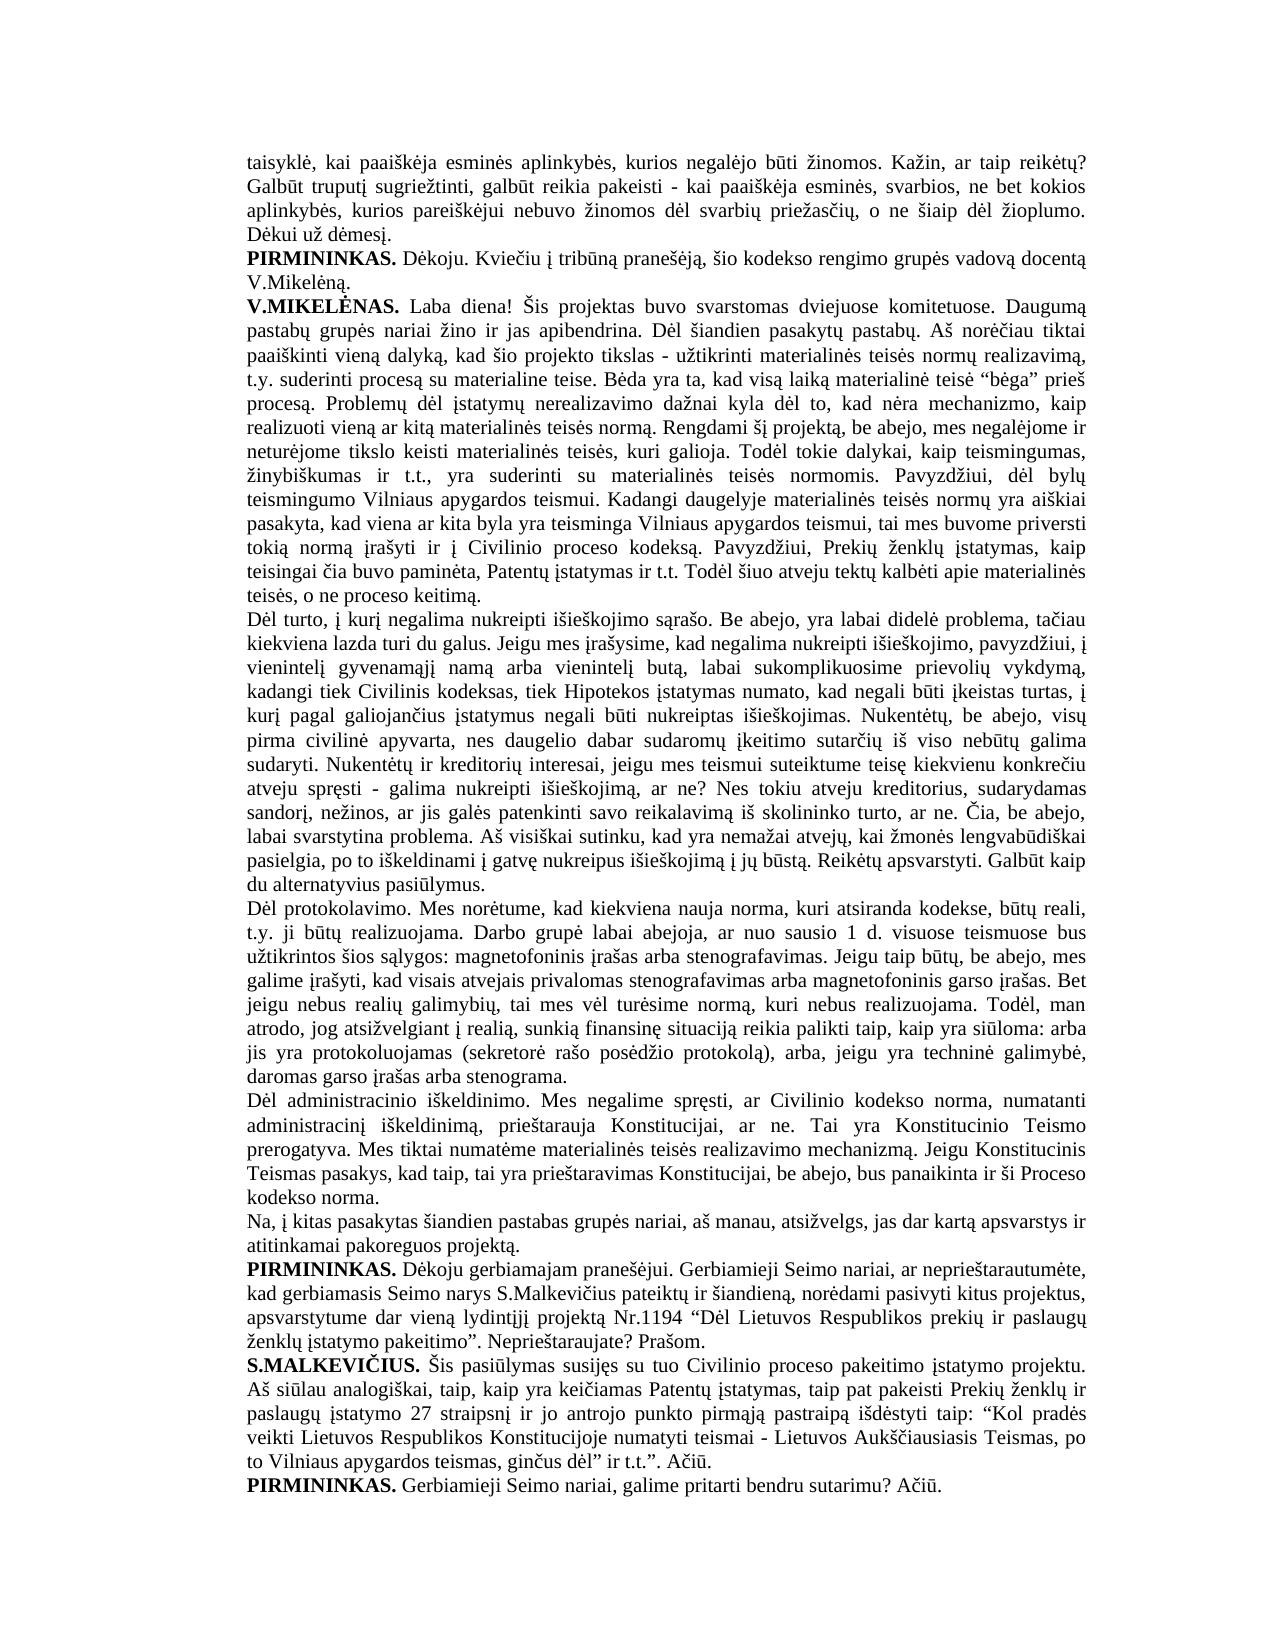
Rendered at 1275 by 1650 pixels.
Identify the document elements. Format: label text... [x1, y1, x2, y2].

text PIRMININKAS. Dėkoju gerbiamajam pranešėjui. Gerbiamieji Seimo nariai, ar neprieštarautumėte, kad gerbiamasis Seimo narys S.Malkevičius pateiktų ir šiandieną, norėdami pasivyti kitus projektus, apsvarstytume dar vieną lydintįjį projektą Nr.1194 “Dėl Lietuvos Respublikos prekių ir paslaugų ženklų įstatymo pakeitimo”. Neprieštaraujate? Prašom. [247, 1257, 1087, 1353]
text Na, į kitas pasakytas šiandien pastabas grupės nariai, aš manau, atsižvelgs, jas dar kartą apsvarstys ir atitinkamai pakoreguos projektą. [247, 1209, 1087, 1257]
text PIRMININKAS. Gerbiamieji Seimo nariai, galime pritarti bendru sutarimu? Ačiū. [247, 1473, 1087, 1497]
text Dėl turto, į kurį negalima nukreipti išieškojimo sąrašo. Be abejo, yra labai didelė problema, tačiau kiekviena lazda turi du galus. Jeigu mes įrašysime, kad negalima nukreipti išieškojimo, pavyzdžiui, į vienintelį gyvenamąjį namą arba vienintelį butą, labai sukomplikuosime prievolių vykdymą, kadangi tiek Civilinis kodeksas, tiek Hipotekos įstatymas numato, kad negali būti įkeistas turtas, į kurį pagal galiojančius įstatymus negali būti nukreiptas išieškojimas. Nukentėtų, be abejo, visų pirma civilinė apyvarta, nes daugelio dabar sudaromų įkeitimo sutarčių iš viso nebūtų galima sudaryti. Nukentėtų ir kreditorių interesai, jeigu mes teismui suteiktume teisę kiekvienu konkrečiu atveju spręsti - galima nukreipti išieškojimą, ar ne? Nes tokiu atveju kreditorius, sudarydamas sandorį, nežinos, ar jis galės patenkinti savo reikalavimą iš skolininko turto, ar ne. Čia, be abejo, labai svarstytina problema. Aš visiškai sutinku, kad yra nemažai atvejų, kai žmonės lengvabūdiškai pasielgia, po to iškeldinami į gatvę nukreipus išieškojimą į jų būstą. Reikėtų apsvarstyti. Galbūt kaip du alternatyvius pasiūlymus. [247, 607, 1087, 896]
text PIRMININKAS. Dėkoju. Kviečiu į tribūną pranešėją, šio kodekso rengimo grupės vadovą docentą V.Mikelėną. [247, 246, 1087, 294]
text S.MALKEVIČIUS. Šis pasiūlymas susijęs su tuo Civilinio proceso pakeitimo įstatymo projektu. Aš siūlau analogiškai, taip, kaip yra keičiamas Patentų įstatymas, taip pat pakeisti Prekių ženklų ir paslaugų įstatymo 27 straipsnį ir jo antrojo punkto pirmąją pastraipą išdėstyti taip: “Kol pradės veikti Lietuvos Respublikos Konstitucijoje numatyti teismai - Lietuvos Aukščiausiasis Teismas, po to Vilniaus apygardos teismas, ginčus dėl” ir t.t.”. Ačiū. [247, 1353, 1087, 1473]
text Dėl administracinio iškeldinimo. Mes negalime spręsti, ar Civilinio kodekso norma, numatanti administracinį iškeldinimą, prieštarauja Konstitucijai, ar ne. Tai yra Konstitucinio Teismo prerogatyva. Mes tiktai numatėme materialinės teisės realizavimo mechanizmą. Jeigu Konstitucinis Teismas pasakys, kad taip, tai yra prieštaravimas Konstitucijai, be abejo, bus panaikinta ir ši Proceso kodekso norma. [247, 1088, 1087, 1209]
text V.MIKELĖNAS. Laba diena! Šis projektas buvo svarstomas dviejuose komitetuose. Daugumą pastabų grupės nariai žino ir jas apibendrina. Dėl šiandien pasakytų pastabų. Aš norėčiau tiktai paaiškinti vieną dalyką, kad šio projekto tikslas - užtikrinti materialinės teisės normų realizavimą, t.y. suderinti procesą su materialine teise. Bėda yra ta, kad visą laiką materialinė teisė “bėga” prieš procesą. Problemų dėl įstatymų nerealizavimo dažnai kyla dėl to, kad nėra mechanizmo, kaip realizuoti vieną ar kitą materialinės teisės normą. Rengdami šį projektą, be abejo, mes negalėjome ir neturėjome tikslo keisti materialinės teisės, kuri galioja. Todėl tokie dalykai, kaip teismingumas, žinybiškumas ir t.t., yra suderinti su materialinės teisės normomis. Pavyzdžiui, dėl bylų teismingumo Vilniaus apygardos teismui. Kadangi daugelyje materialinės teisės normų yra aiškiai pasakyta, kad viena ar kita byla yra teisminga Vilniaus apygardos teismui, tai mes buvome priversti tokią normą įrašyti ir į Civilinio proceso kodeksą. Pavyzdžiui, Prekių ženklų įstatymas, kaip teisingai čia buvo paminėta, Patentų įstatymas ir t.t. Todėl šiuo atveju tektų kalbėti apie materialinės teisės, o ne proceso keitimą. [247, 294, 1087, 607]
text taisyklė, kai paaiškėja esminės aplinkybės, kurios negalėjo būti žinomos. Kažin, ar taip reikėtų? Galbūt truputį sugriežtinti, galbūt reikia pakeisti - kai paaiškėja esminės, svarbios, ne bet kokios aplinkybės, kurios pareiškėjui nebuvo žinomos dėl svarbių priežasčių, o ne šiaip dėl žioplumo. Dėkui už dėmesį. [247, 150, 1087, 246]
text Dėl protokolavimo. Mes norėtume, kad kiekviena nauja norma, kuri atsiranda kodekse, būtų reali, t.y. ji būtų realizuojama. Darbo grupė labai abejoja, ar nuo sausio 1 d. visuose teismuose bus užtikrintos šios sąlygos: magnetofoninis įrašas arba stenografavimas. Jeigu taip būtų, be abejo, mes galime įrašyti, kad visais atvejais privalomas stenografavimas arba magnetofoninis garso įrašas. Bet jeigu nebus realių galimybių, tai mes vėl turėsime normą, kuri nebus realizuojama. Todėl, man atrodo, jog atsižvelgiant į realią, sunkią finansinę situaciją reikia palikti taip, kaip yra siūloma: arba jis yra protokoluojamas (sekretorė rašo posėdžio protokolą), arba, jeigu yra techninė galimybė, daromas garso įrašas arba stenograma. [247, 896, 1087, 1088]
